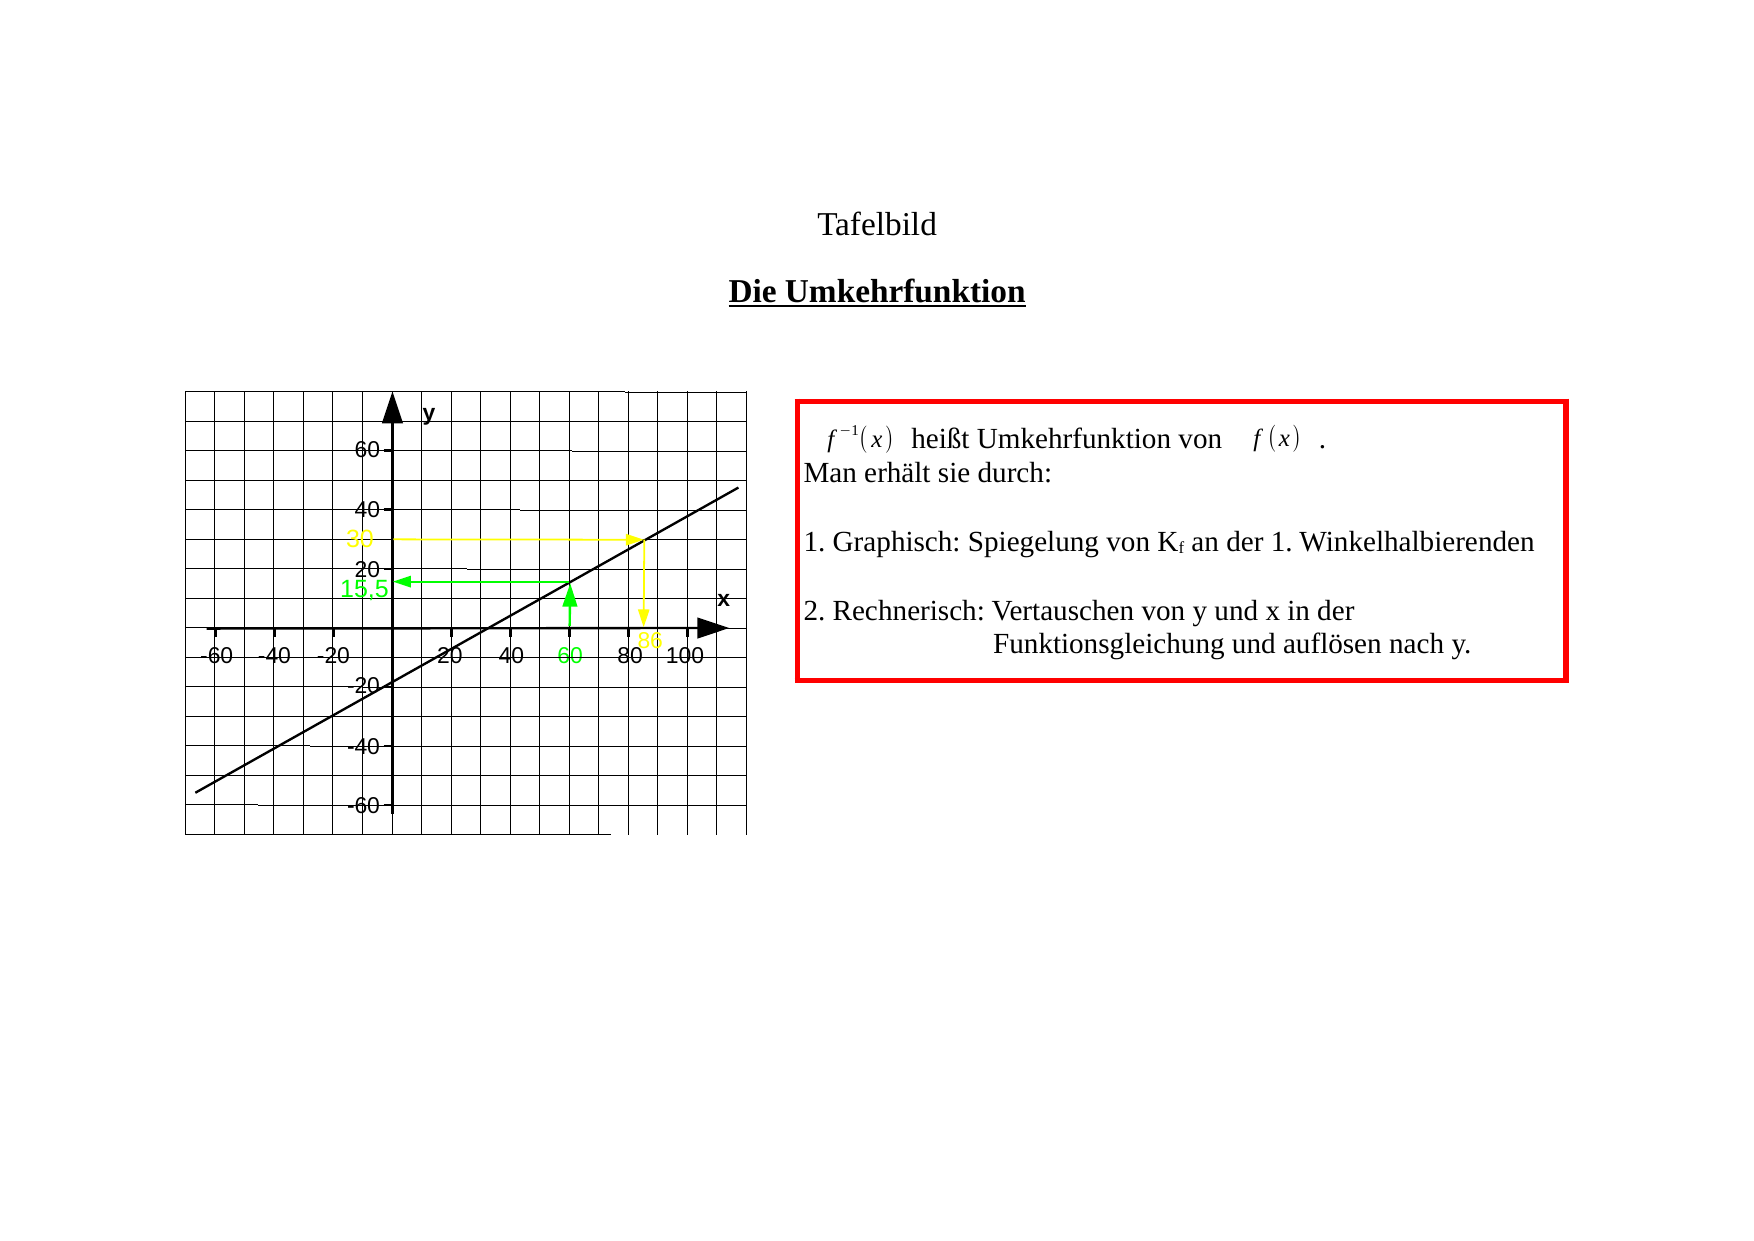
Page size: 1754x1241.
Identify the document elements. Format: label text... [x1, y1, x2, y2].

table_cell 2. Rechnerisch: Vertauschen von y und x in der Funktionsgleichung und auflösen nach y. [800, 575, 1563, 678]
text Die Umkehrfunktion [118, 271, 1636, 310]
table_header heißt Umkehrfunktion von . Man erhält sie durch: [800, 404, 1563, 506]
text Tafelbild [118, 204, 1636, 243]
table_cell 1. Graphisch: Spiegelung von Kf an der 1. Winkelhalbierenden [800, 506, 1563, 575]
